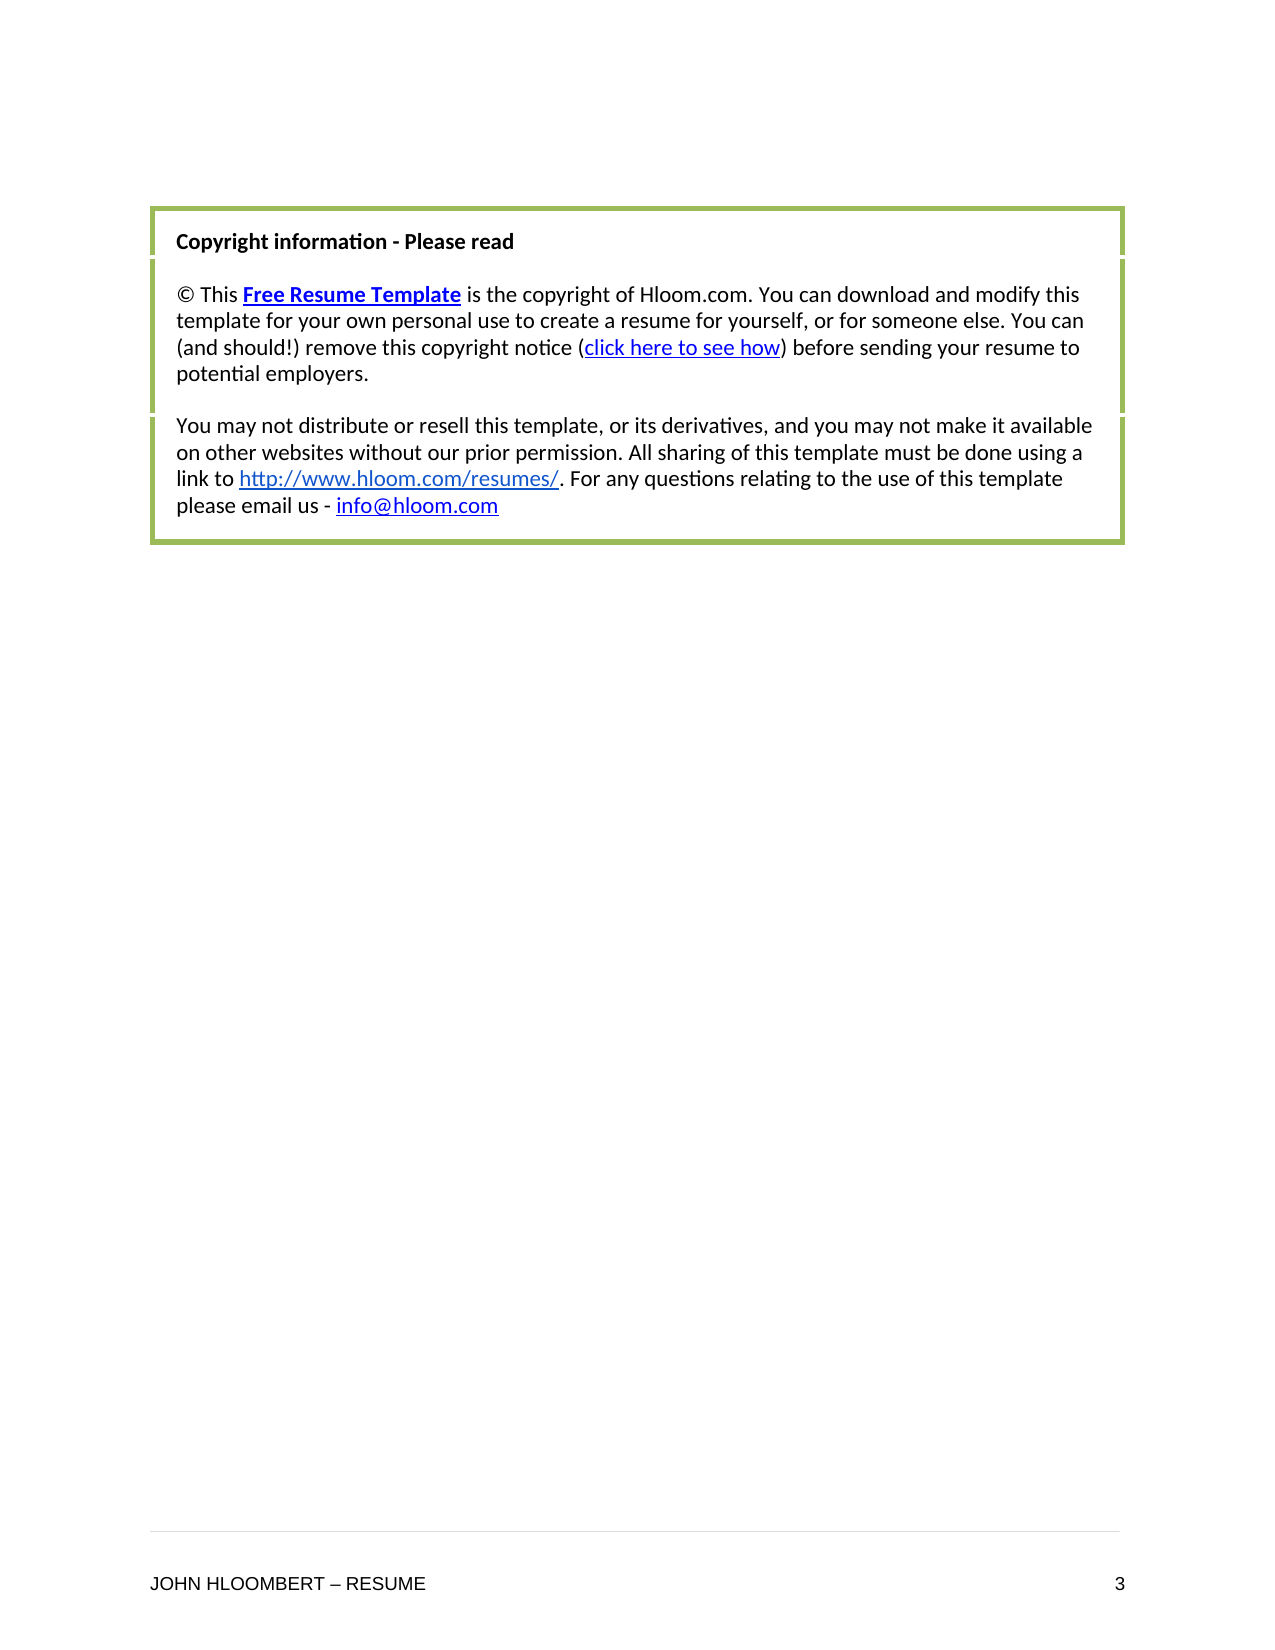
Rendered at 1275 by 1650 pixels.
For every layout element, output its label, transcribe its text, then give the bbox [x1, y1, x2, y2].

text You may not distribute or resell this template, or its derivatives, and you may not make it available on other websites without our prior permission. All sharing of this template must be done using a link to http://www.hloom.com/resumes/. For any questions relating to the use of this template please email us - info@hloom.com [155, 417, 1120, 539]
text Copyright information - Please read [155, 211, 1120, 255]
text © This Free Resume Template is the copyright of Hloom.com. You can download and modify this template for your own personal use to create a resume for yourself, or for someone else. You can (and should!) remove this copyright notice (click here to see how) before sending your resume to potential employers. [155, 285, 1120, 387]
